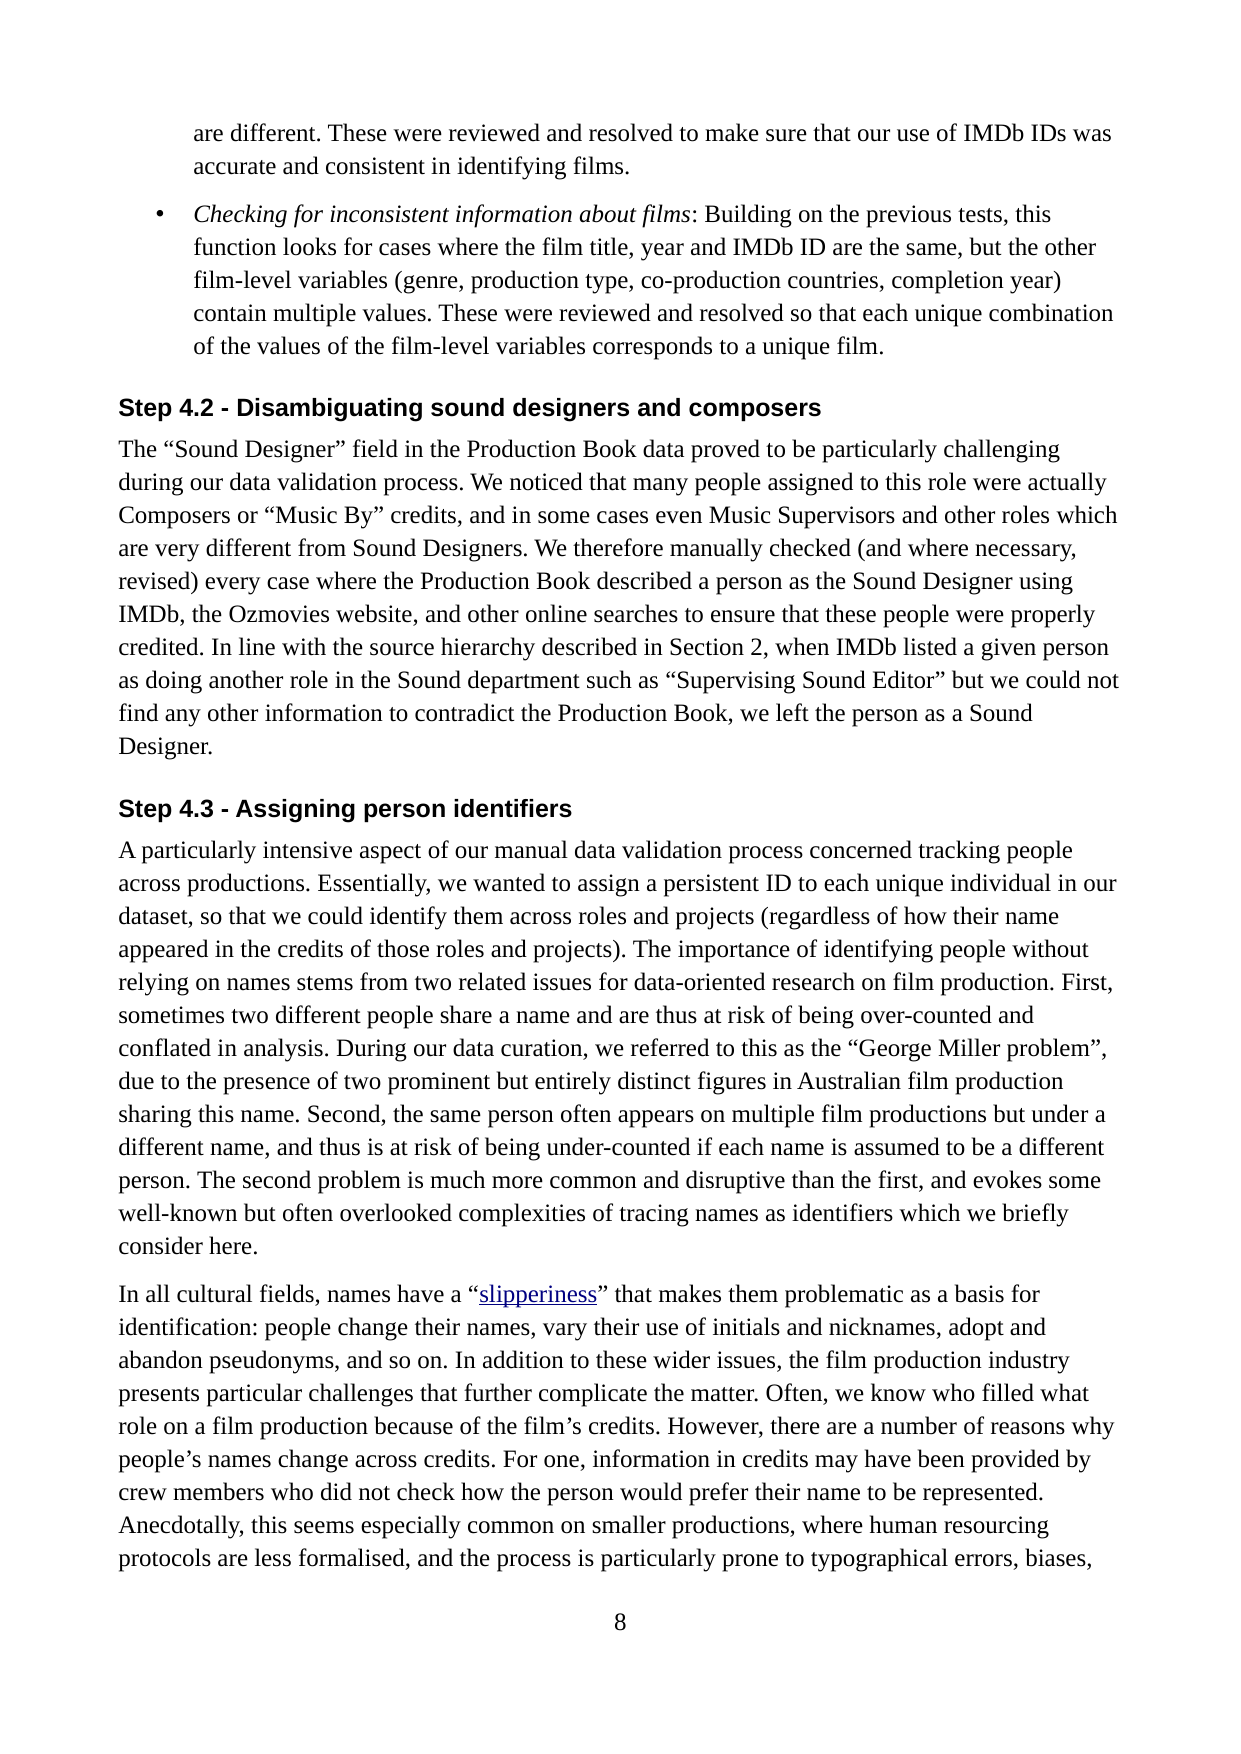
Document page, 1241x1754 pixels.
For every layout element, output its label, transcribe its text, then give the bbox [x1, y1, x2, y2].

text In all cultural fields, names have a “slipperiness” that makes them problematic as a basis for identification: people change their names, vary their use of initials and nicknames, adopt and abandon pseudonyms, and so on. In addition to these wider issues, the film production industry presents particular challenges that further complicate the matter. Often, we know who filled what role on a film production because of the film’s credits. However, there are a number of reasons why people’s names change across credits. For one, information in credits may have been provided by crew members who did not check how the person would prefer their name to be represented. Anecdotally, this seems especially common on smaller productions, where human resourcing protocols are less formalised, and the process is particularly prone to typographical errors, biases, [118, 1279, 1122, 1572]
subtitle Step 4.3 - Assigning person identifiers [118, 794, 1122, 822]
subtitle Step 4.2 - Disambiguating sound designers and composers [118, 393, 1122, 422]
list are different. These were reviewed and resolved to make sure that our use of IMDb IDs was accurate and consistent in identifying films. [156, 118, 1122, 180]
list Checking for inconsistent information about films: Building on the previous tests, this function looks for cases where the film title, year and IMDb ID are the same, but the other film-level variables (genre, production type, co-production countries, completion year) contain multiple values. These were reviewed and resolved so that each unique combination of the values of the film-level variables corresponds to a unique film. [156, 199, 1122, 359]
text A particularly intensive aspect of our manual data validation process concerned tracking people across productions. Essentially, we wanted to assign a persistent ID to each unique individual in our dataset, so that we could identify them across roles and projects (regardless of how their name appeared in the credits of those roles and projects). The importance of identifying people without relying on names stems from two related issues for data-oriented research on film production. First, sometimes two different people share a name and are thus at risk of being over-counted and conflated in analysis. During our data curation, we referred to this as the “George Miller problem”, due to the presence of two prominent but entirely distinct figures in Australian film production sharing this name. Second, the same person often appears on multiple film productions but under a different name, and thus is at risk of being under-counted if each name is assumed to be a different person. The second problem is much more common and disruptive than the first, and evokes some well-known but often overlooked complexities of tracing names as identifiers which we briefly consider here. [118, 835, 1122, 1260]
text The “Sound Designer” field in the Production Book data proved to be particularly challenging during our data validation process. We noticed that many people assigned to this role were actually Composers or “Music By” credits, and in some cases even Music Supervisors and other roles which are very different from Sound Designers. We therefore manually checked (and where necessary, revised) every case where the Production Book described a person as the Sound Designer using IMDb, the Ozmovies website, and other online searches to ensure that these people were properly credited. In line with the source hierarchy described in Section 2, when IMDb listed a given person as doing another role in the Sound department such as “Supervising Sound Editor” but we could not find any other information to contradict the Production Book, we left the person as a Sound Designer. [118, 434, 1122, 760]
